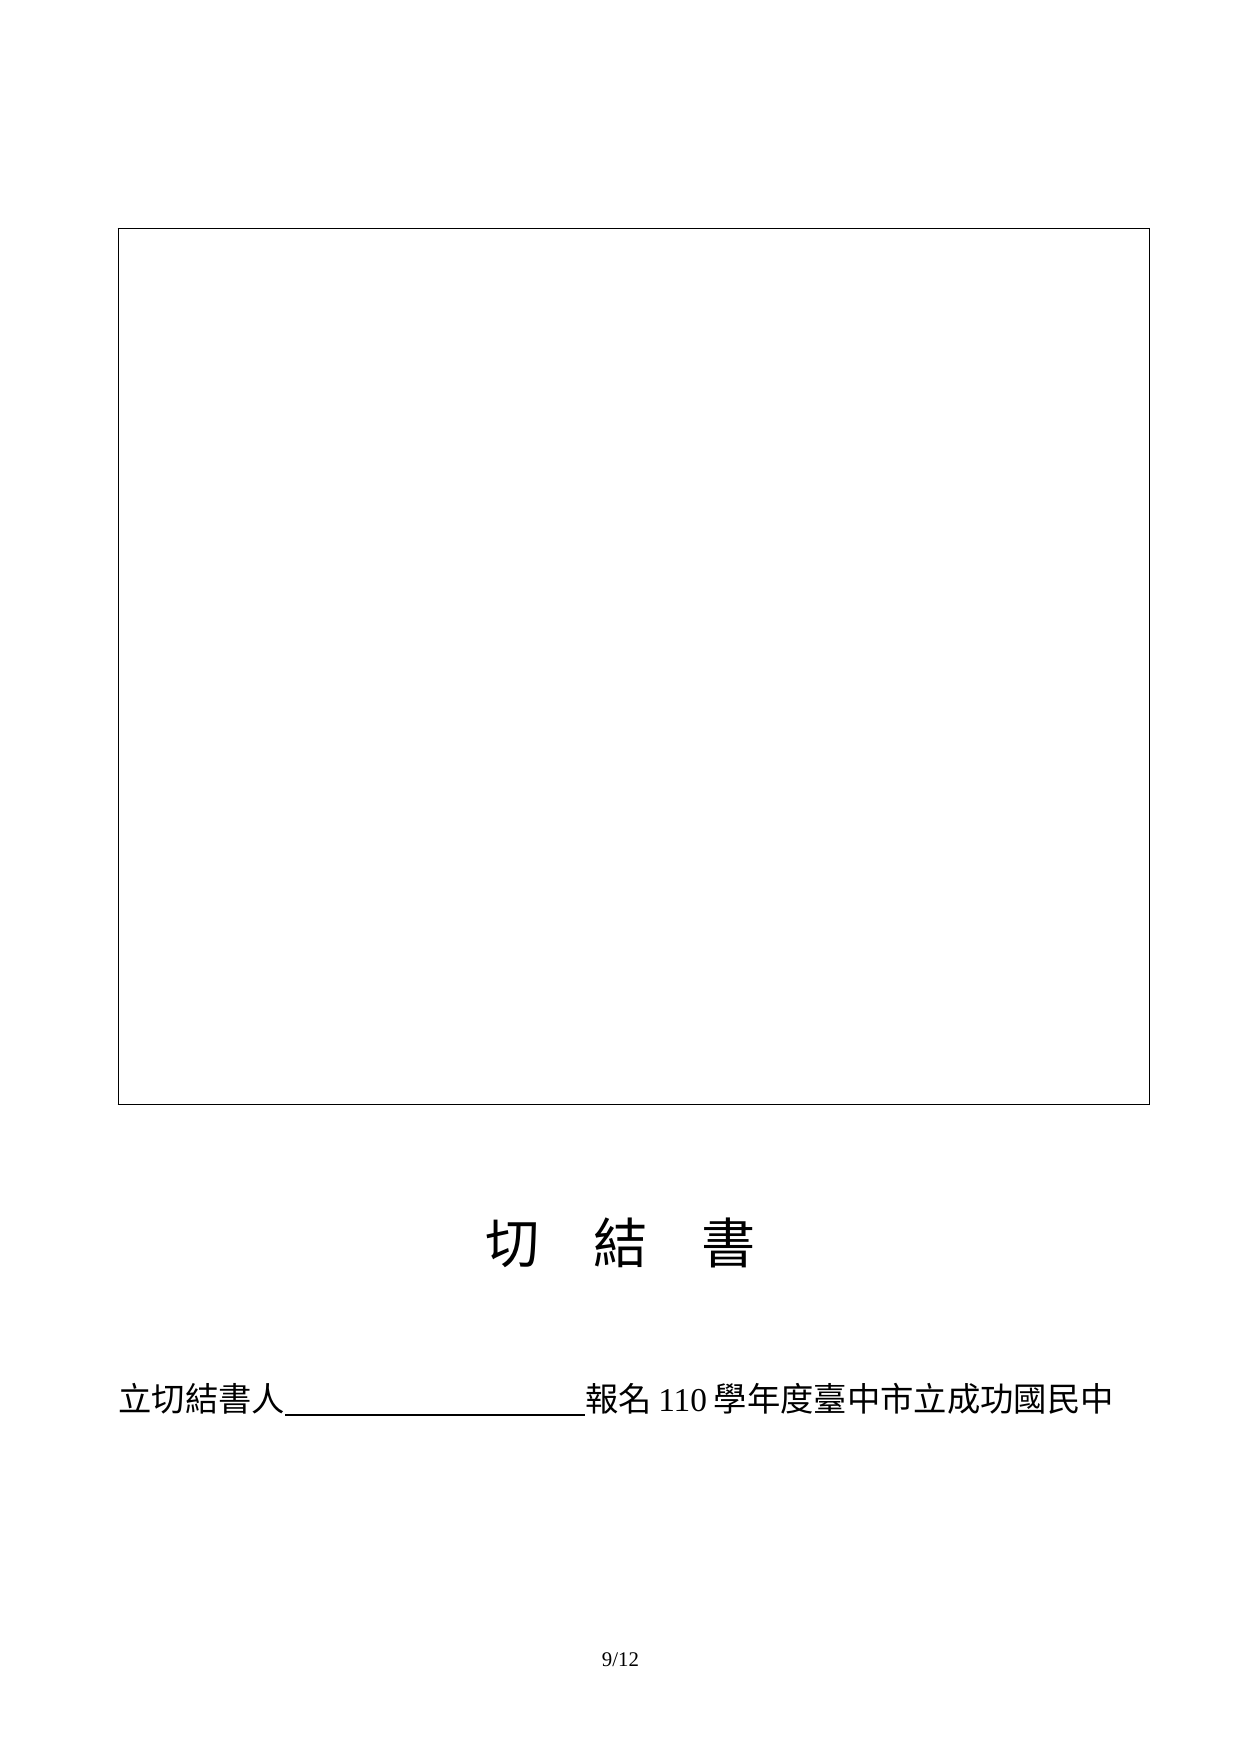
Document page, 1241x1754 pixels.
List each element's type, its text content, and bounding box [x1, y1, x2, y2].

text 立切結書人 報名110學年度臺中市立成功國民中 [118, 1355, 1122, 1417]
table_cell [119, 229, 1149, 1104]
text 切 結 書 [118, 1167, 1122, 1292]
